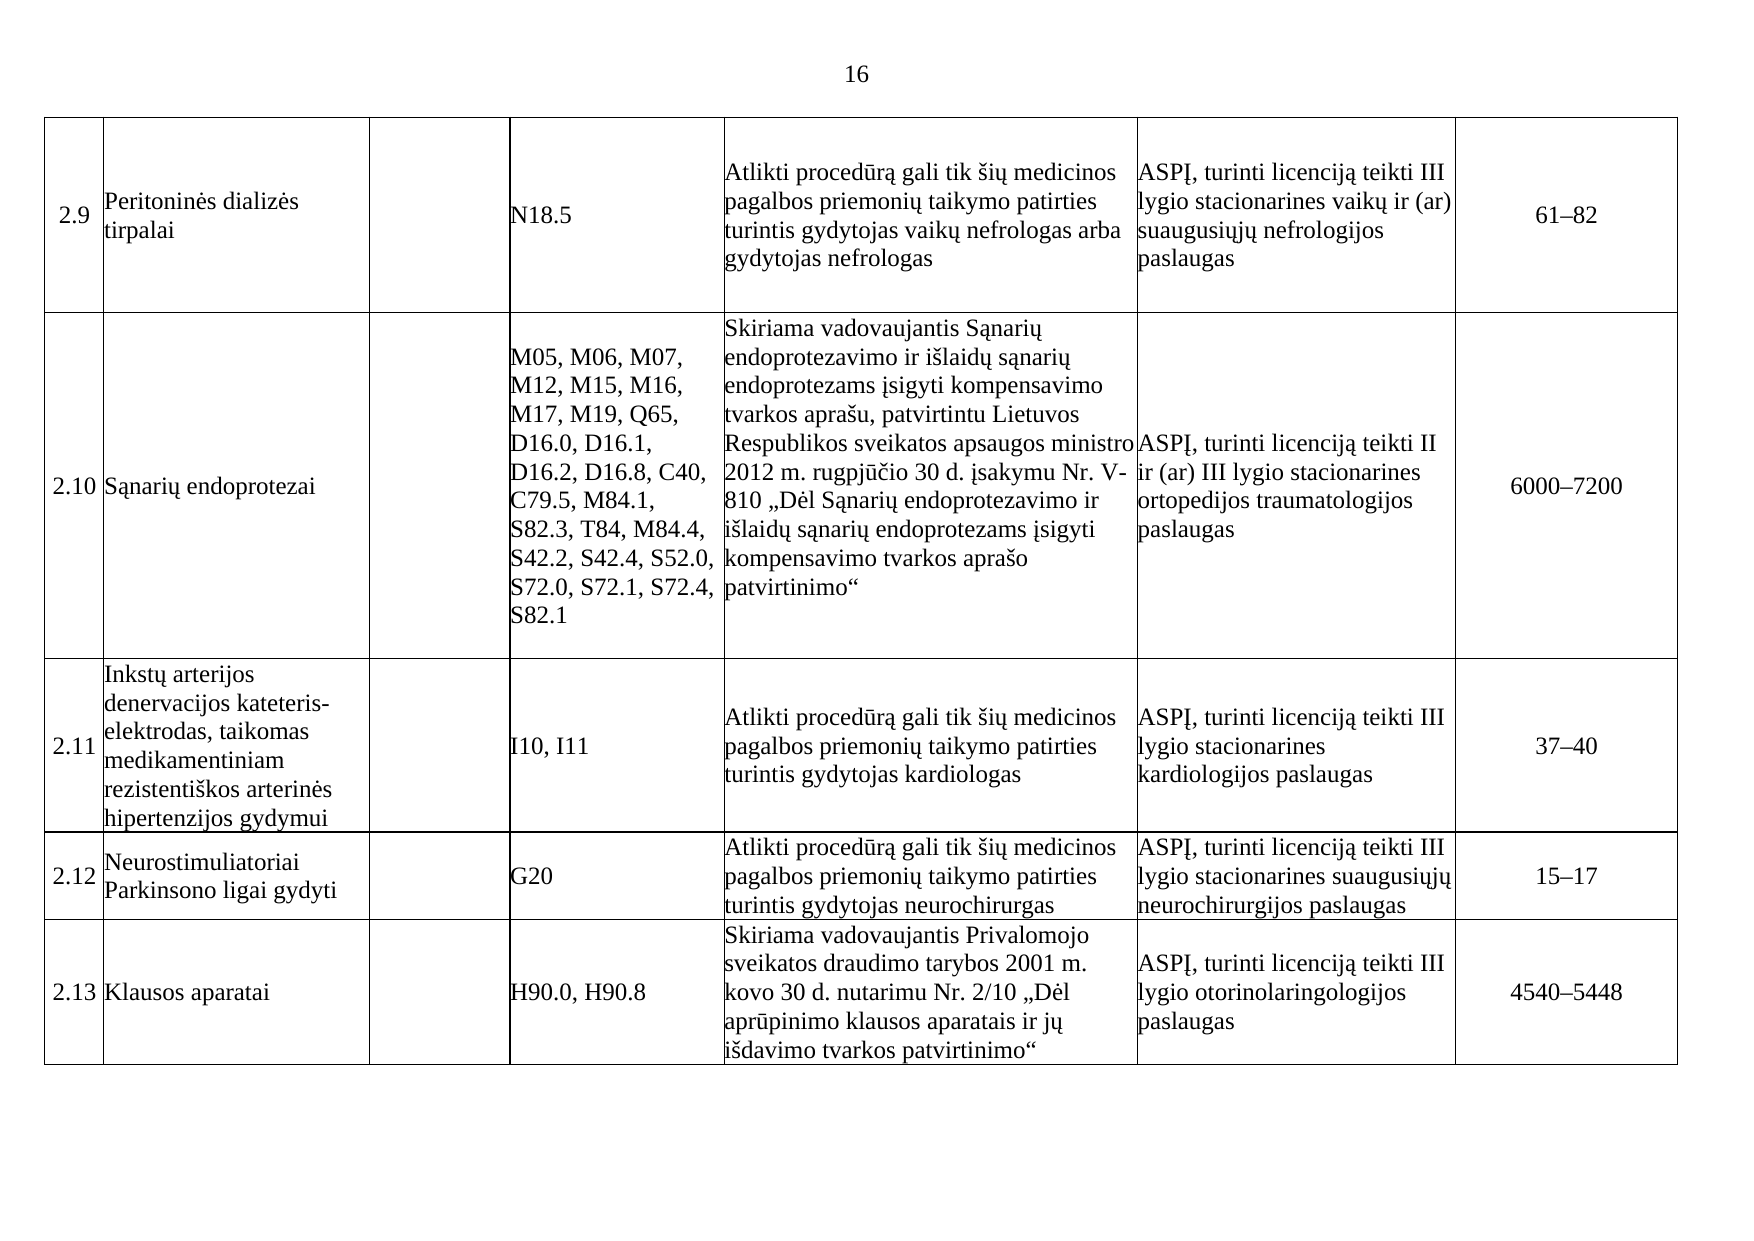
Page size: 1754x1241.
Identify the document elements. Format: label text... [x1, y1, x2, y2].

table_cell 37–40 [1456, 659, 1677, 831]
table_cell ASPĮ, turinti licenciją teikti III lygio stacionarines kardiologijos paslaugas [1138, 659, 1455, 831]
table_cell 2.11 [45, 659, 103, 831]
table_cell ASPĮ, turinti licenciją teikti II ir (ar) III lygio stacionarines ortopedijos traumatologijos paslaugas [1138, 313, 1455, 658]
table_cell I10, I11 [511, 659, 724, 831]
table_cell G20 [511, 833, 724, 919]
table_cell Sąnarių endoprotezai [104, 313, 369, 658]
table_cell [370, 920, 509, 1063]
table_cell 61–82 [1456, 118, 1677, 312]
table_cell N18.5 [511, 118, 724, 312]
table_cell ASPĮ, turinti licenciją teikti III lygio stacionarines suaugusiųjų neurochirurgijos paslaugas [1138, 833, 1455, 919]
table_cell Atlikti procedūrą gali tik šių medicinos pagalbos priemonių taikymo patirties turintis gydytojas kardiologas [725, 659, 1137, 831]
table_cell 2.13 [45, 920, 103, 1063]
table_cell 2.9 [45, 118, 103, 312]
table_cell Peritoninės dializės tirpalai [104, 118, 369, 312]
table_cell [370, 313, 509, 658]
table_cell 6000–7200 [1456, 313, 1677, 658]
table_cell [370, 659, 509, 831]
table_cell 15–17 [1456, 833, 1677, 919]
table_cell Klausos aparatai [104, 920, 369, 1063]
table_cell M05, M06, M07, M12, M15, M16, M17, M19, Q65, D16.0, D16.1, D16.2, D16.8, C40, C79.5, M84.1, S82.3, T84, M84.4, S42.2, S42.4, S52.0, S72.0, S72.1, S72.4, S82.1 [511, 313, 724, 658]
table_cell Skiriama vadovaujantis Privalomojo sveikatos draudimo tarybos 2001 m. kovo 30 d. nutarimu Nr. 2/10 „Dėl aprūpinimo klausos aparatais ir jų išdavimo tvarkos patvirtinimo“ [725, 920, 1137, 1063]
table_cell [370, 833, 509, 919]
table_cell 2.10 [45, 313, 103, 658]
table_cell H90.0, H90.8 [511, 920, 724, 1063]
table_cell Skiriama vadovaujantis Sąnarių endoprotezavimo ir išlaidų sąnarių endoprotezams įsigyti kompensavimo tvarkos aprašu, patvirtintu Lietuvos Respublikos sveikatos apsaugos ministro 2012 m. rugpjūčio 30 d. įsakymu Nr. V-810 „Dėl Sąnarių endoprotezavimo ir išlaidų sąnarių endoprotezams įsigyti kompensavimo tvarkos aprašo patvirtinimo“ [725, 313, 1137, 658]
table_cell Inkstų arterijos denervacijos kateteris-elektrodas, taikomas medikamentiniam rezistentiškos arterinės hipertenzijos gydymui [104, 659, 369, 831]
table_cell ASPĮ, turinti licenciją teikti III lygio stacionarines vaikų ir (ar) suaugusiųjų nefrologijos paslaugas [1138, 118, 1455, 312]
table_cell 2.12 [45, 833, 103, 919]
table_cell 4540–5448 [1456, 920, 1677, 1063]
table_cell ASPĮ, turinti licenciją teikti III lygio otorinolaringologijos paslaugas [1138, 920, 1455, 1063]
table_cell Neurostimuliatoriai Parkinsono ligai gydyti [104, 833, 369, 919]
table_cell [370, 118, 509, 312]
table_cell Atlikti procedūrą gali tik šių medicinos pagalbos priemonių taikymo patirties turintis gydytojas vaikų nefrologas arba gydytojas nefrologas [725, 118, 1137, 312]
table_cell Atlikti procedūrą gali tik šių medicinos pagalbos priemonių taikymo patirties turintis gydytojas neurochirurgas [725, 833, 1137, 919]
